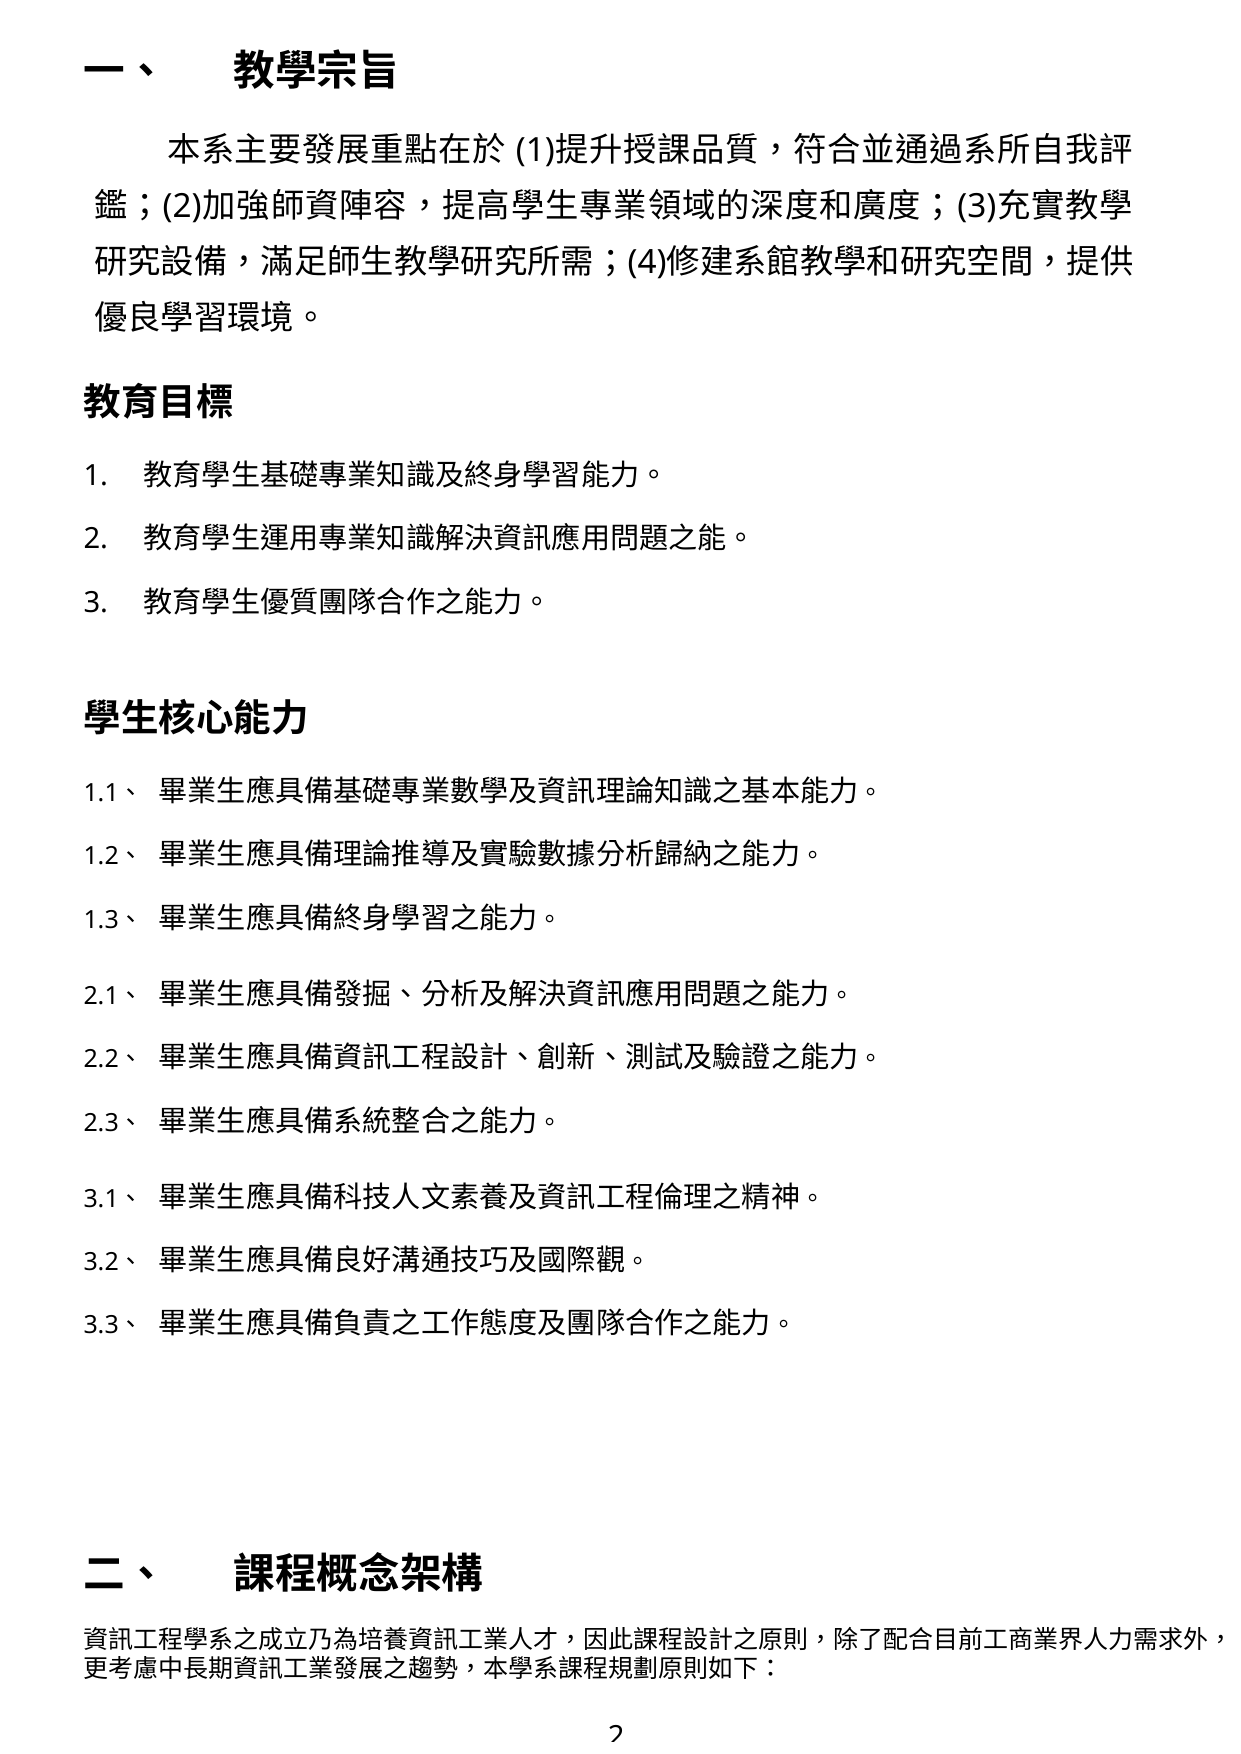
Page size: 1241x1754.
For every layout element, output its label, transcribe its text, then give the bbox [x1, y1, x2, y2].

list 畢業生應具備科技人文素養及資訊工程倫理之精神。 [83, 1173, 1209, 1215]
text 教育目標 [83, 372, 1209, 426]
list 畢業生應具備發掘、分析及解決資訊應用問題之能力。 [83, 970, 1209, 1013]
list 教育學生優質團隊合作之能力。 [83, 578, 1209, 621]
list 畢業生應具備系統整合之能力。 [83, 1097, 1209, 1139]
list 畢業生應具備基礎專業數學及資訊理論知識之基本能力。 [83, 767, 1209, 810]
list 教育學生基礎專業知識及終身學習能力。 [83, 451, 1209, 493]
text 資訊工程學系之成立乃為培養資訊工業人才，因此課程設計之原則，除了配合目前工商業界人力需求外，更考慮中長期資訊工業發展之趨勢，本學系課程規劃原則如下： [83, 1625, 1209, 1685]
list 教育學生運用專業知識解決資訊應用問題之能。 [83, 514, 1209, 557]
list 畢業生應具備理論推導及實驗數據分析歸納之能力。 [83, 831, 1209, 873]
list 畢業生應具備資訊工程設計、創新、測試及驗證之能力。 [83, 1034, 1209, 1076]
text 本系主要發展重點在於 (1)提升授課品質，符合並通過系所自我評鑑；(2)加強師資陣容，提高學生專業領域的深度和廣度；(3)充實教學研究設備，滿足師生教學研究所需；(4)修建系館教學和研究空間，提供優良學習環境。 [94, 122, 1133, 339]
text 學生核心能力 [83, 688, 1209, 742]
list 畢業生應具備終身學習之能力。 [83, 894, 1209, 937]
list 畢業生應具備負責之工作態度及團隊合作之能力。 [83, 1300, 1209, 1342]
subtitle 教學宗旨 [83, 39, 1209, 97]
list 畢業生應具備良好溝通技巧及國際觀。 [83, 1237, 1209, 1279]
subtitle 課程概念架構 [83, 1542, 1209, 1600]
